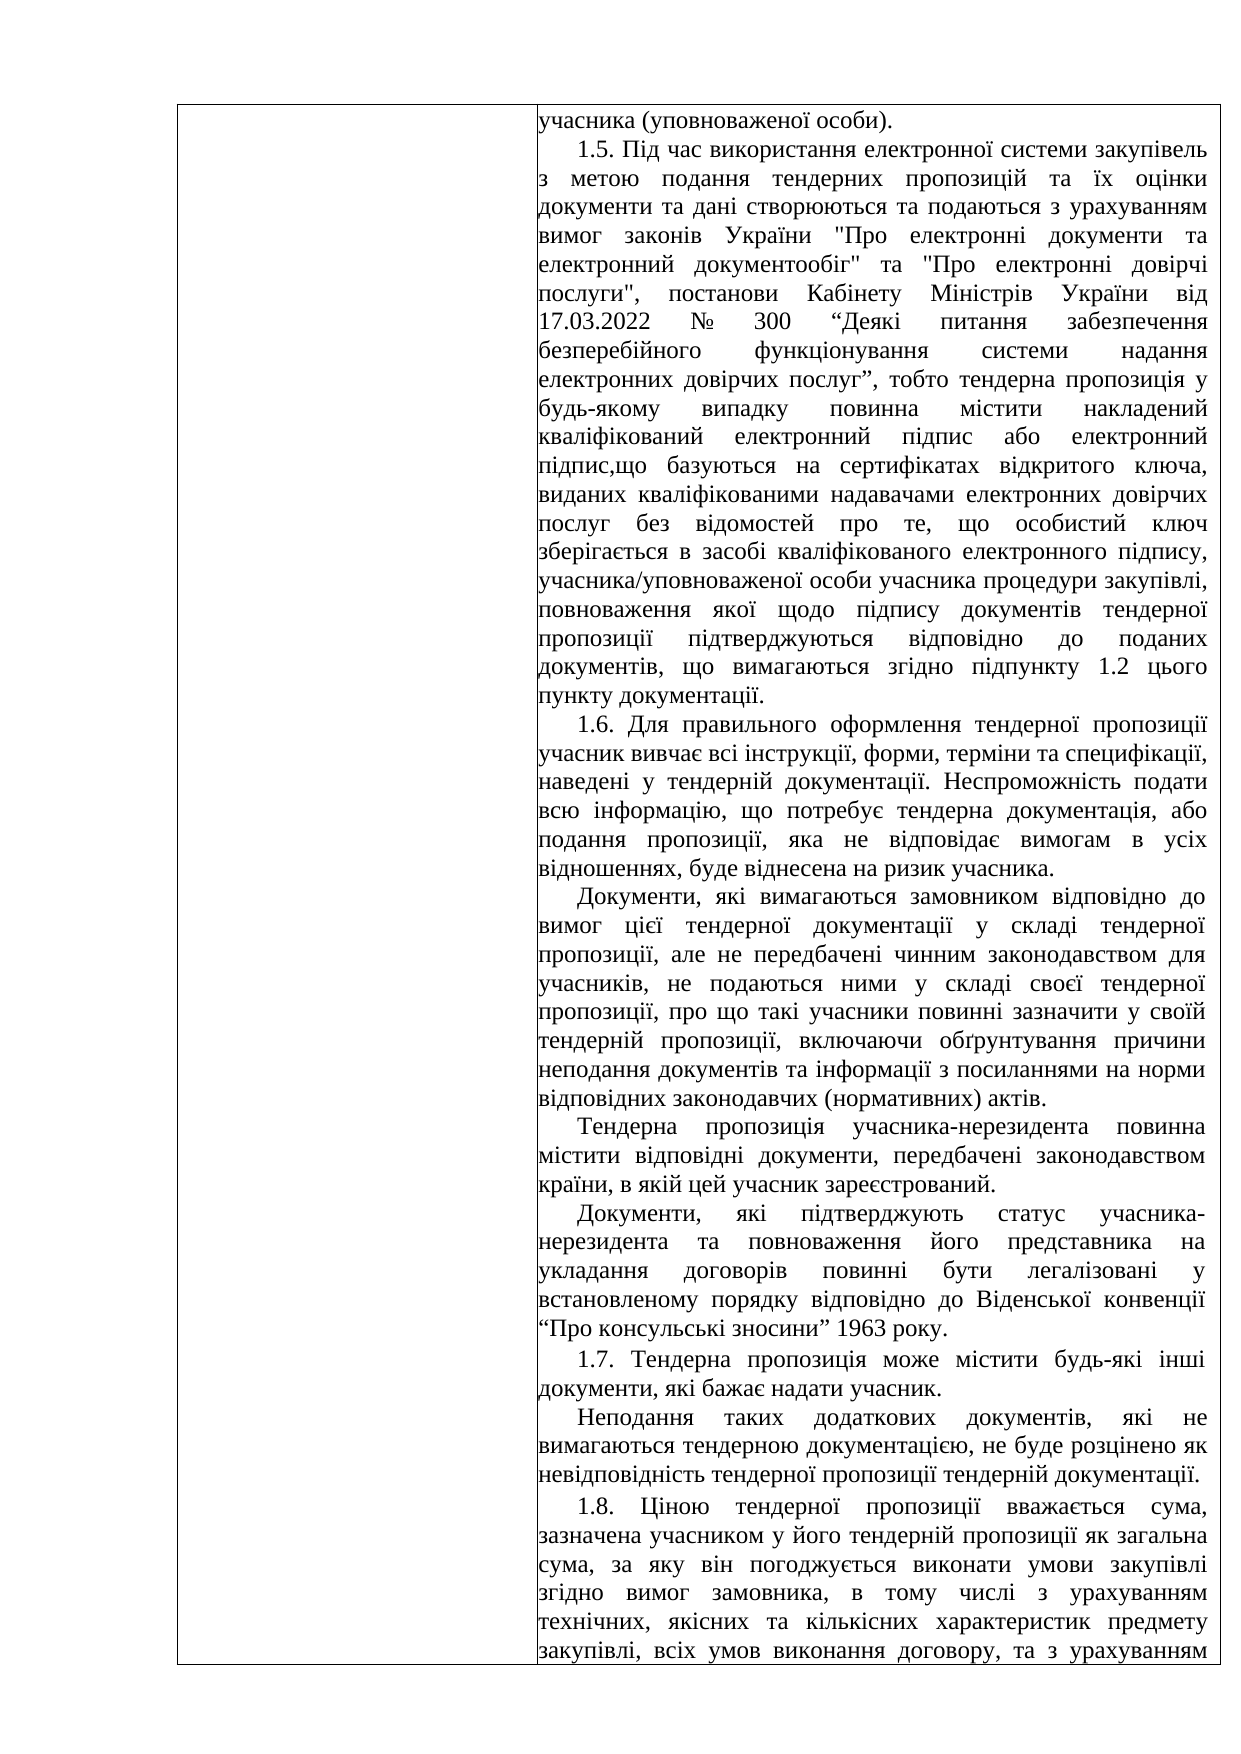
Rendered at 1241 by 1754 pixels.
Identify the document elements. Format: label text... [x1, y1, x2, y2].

table_cell [178, 105, 537, 1664]
table_cell [1221, 104, 1226, 1664]
table_cell учасника (уповноваженої особи). 1.5. Під час використання електронної системи закупівель з метою подання тендерних пропозицій та їх оцінки документи та дані створюються та подаються з урахуванням вимог законів України "Про електронні документи та електронний документообіг" та "Про електронні довірчі послуги", постанови Кабінету Міністрів України від 17.03.2022 № 300 “Деякі питання забезпечення безперебійного функціонування системи надання електронних довірчих послуг”, тобто тендерна пропозиція у будь-якому випадку повинна містити накладений кваліфікований електронний підпис або електронний підпис,що базуються на сертифікатах відкритого ключа, виданих кваліфікованими надавачами електронних довірчих послуг без відомостей про те, що особистий ключ зберігається в засобі кваліфікованого електронного підпису, учасника/уповноваженої особи учасника процедури закупівлі, повноваження якої щодо підпису документів тендерної пропозиції підтверджуються відповідно до поданих документів, що вимагаються згідно підпункту 1.2 цього пункту документації. 1.6. Для правильного оформлення тендерної пропозиції учасник вивчає всі інструкції, форми, терміни та специфікації, наведені у тендерній документації. Неспроможність подати всю інформацію, що потребує тендерна документація, або подання пропозиції, яка не відповідає вимогам в усіх відношеннях, буде віднесена на ризик учасника. Документи, які вимагаються замовником відповідно до вимог цієї тендерної документації у складі тендерної пропозиції, але не передбачені чинним законодавством для учасників, не подаються ними у складі своєї тендерної пропозиції, про що такі учасники повинні зазначити у своїй тендерній пропозиції, включаючи обґрунтування причини неподання документів та інформації з посиланнями на норми відповідних законодавчих (нормативних) актів. Тендерна пропозиція учасника-нерезидента повинна містити відповідні документи, передбачені законодавством країни, в якій цей учасник зареєстрований. Документи, які підтверджують статус учасника-нерезидента та повноваження його представника на укладання договорів повинні бути легалізовані у встановленому порядку відповідно до Віденської конвенції “Про консульські зносини” 1963 року. 1.7. Тендерна пропозиція може містити будь-які інші документи, які бажає надати учасник. Неподання таких додаткових документів, які не вимагаються тендерною документацією, не буде розцінено як невідповідність тендерної пропозиції тендерній документації. 1.8. Ціною тендерної пропозиції вважається сума, зазначена учасником у його тендерній пропозиції як загальна сума, за яку він погоджується виконати умови закупівлі згідно вимог замовника, в тому числі з урахуванням технічних, якісних та кількісних характеристик предмету закупівлі, всіх умов виконання договору, та з урахуванням [538, 105, 1220, 1664]
